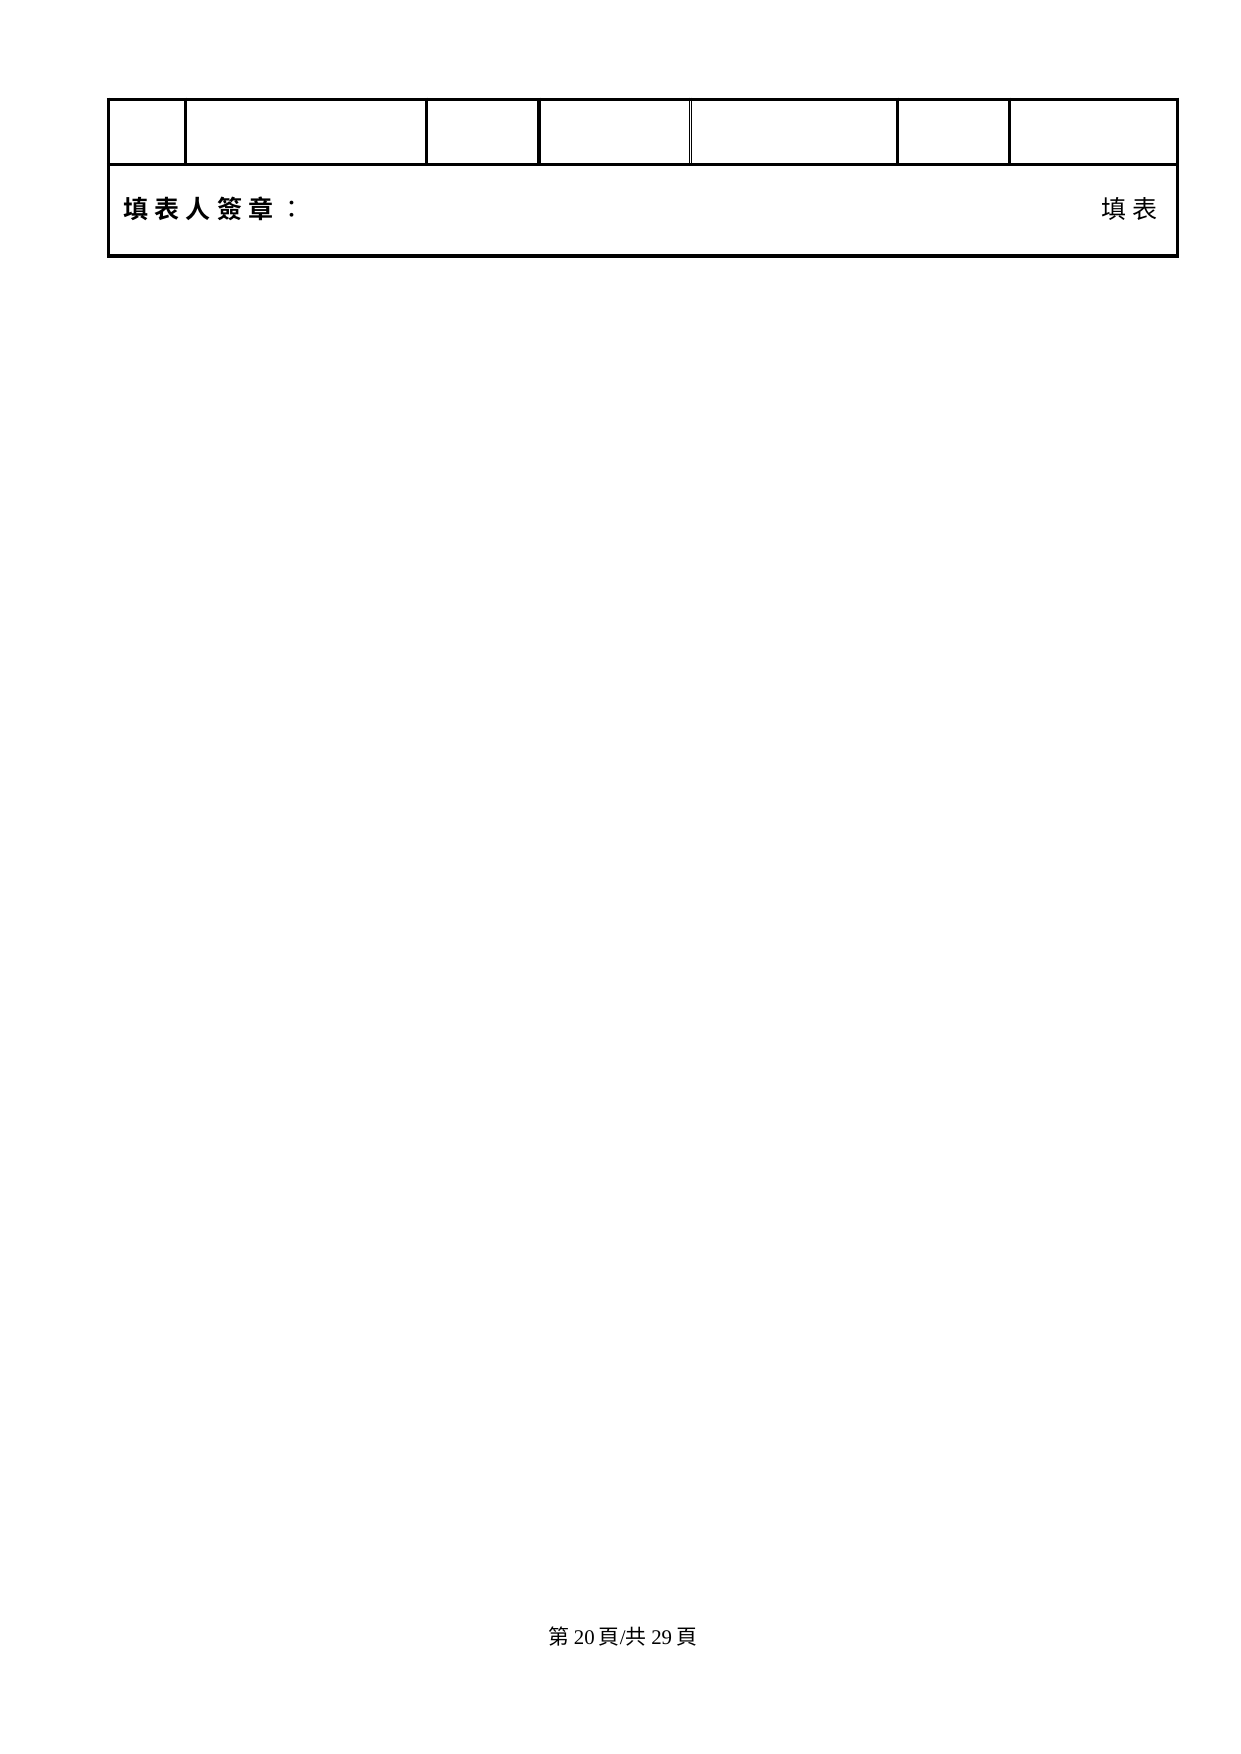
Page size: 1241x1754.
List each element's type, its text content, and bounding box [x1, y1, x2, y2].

table_cell [428, 101, 537, 163]
table_cell [541, 101, 689, 163]
table_cell [110, 101, 184, 163]
table_cell [899, 101, 1008, 163]
table_cell [1011, 101, 1176, 163]
table_cell [692, 101, 896, 163]
table_cell [187, 101, 425, 163]
table_cell 填表人簽章： 填表日期：114年 月 日 [110, 166, 1176, 254]
